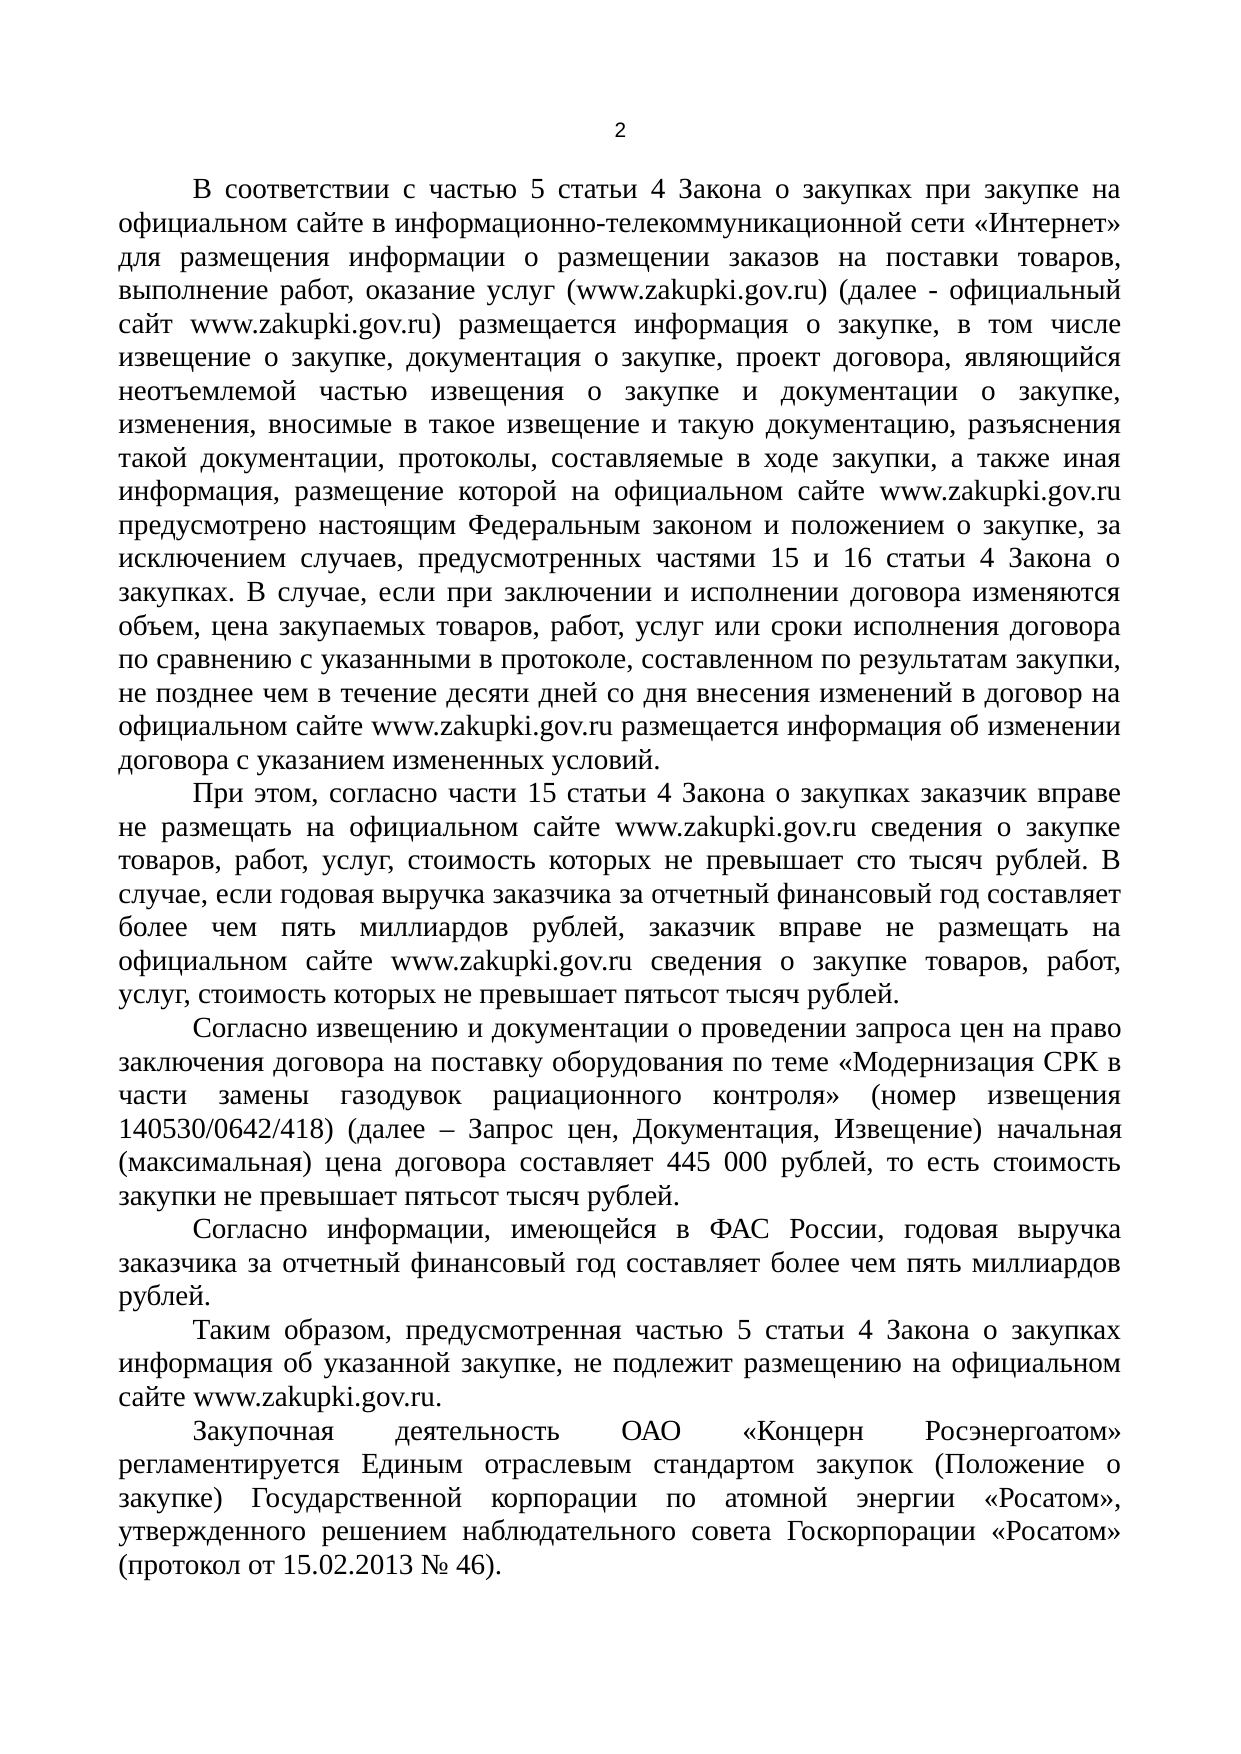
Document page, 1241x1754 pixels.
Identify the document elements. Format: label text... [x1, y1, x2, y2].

text При этом, согласно части 15 статьи 4 Закона о закупках заказчик вправе не размещать на официальном сайте www.zakupki.gov.ru сведения о закупке товаров, работ, услуг, стоимость которых не превышает сто тысяч рублей. В случае, если годовая выручка заказчика за отчетный финансовый год составляет более чем пять миллиардов рублей, заказчик вправе не размещать на официальном сайте www.zakupki.gov.ru сведения о закупке товаров, работ, услуг, стоимость которых не превышает пятьсот тысяч рублей. [118, 775, 1122, 1010]
text Закупочная деятельность ОАО «Концерн Росэнергоатом» регламентируется Единым отраслевым стандартом закупок (Положение о закупке) Государственной корпорации по атомной энергии «Росатом», утвержденного решением наблюдательного совета Госкорпорации «Росатом» (протокол от 15.02.2013 № 46). [118, 1413, 1122, 1580]
text Согласно информации, имеющейся в ФАС России, годовая выручка заказчика за отчетный финансовый год составляет более чем пять миллиардов рублей. [118, 1211, 1122, 1312]
text В соответствии с частью 5 статьи 4 Закона о закупках при закупке на официальном сайте в информационно-телекоммуникационной сети «Интернет» для размещения информации о размещении заказов на поставки товаров, выполнение работ, оказание услуг (www.zakupki.gov.ru) (далее - официальный сайт www.zakupki.gov.ru) размещается информация о закупке, в том числе извещение о закупке, документация о закупке, проект договора, являющийся неотъемлемой частью извещения о закупке и документации о закупке, изменения, вносимые в такое извещение и такую документацию, разъяснения такой документации, протоколы, составляемые в ходе закупки, а также иная информация, размещение которой на официальном сайте www.zakupki.gov.ru предусмотрено настоящим Федеральным законом и положением о закупке, за исключением случаев, предусмотренных частями 15 и 16 статьи 4 Закона о закупках. В случае, если при заключении и исполнении договора изменяются объем, цена закупаемых товаров, работ, услуг или сроки исполнения договора по сравнению с указанными в протоколе, составленном по результатам закупки, не позднее чем в течение десяти дней со дня внесения изменений в договор на официальном сайте www.zakupki.gov.ru размещается информация об изменении договора с указанием измененных условий. [118, 172, 1122, 775]
text Таким образом, предусмотренная частью 5 статьи 4 Закона о закупках информация об указанной закупке, не подлежит размещению на официальном сайте www.zakupki.gov.ru. [118, 1312, 1122, 1413]
text Согласно извещению и документации о проведении запроса цен на право заключения договора на поставку оборудования по теме «Модернизация СРК в части замены газодувок рациационного контроля» (номер извещения 140530/0642/418) (далее – Запрос цен, Документация, Извещение) начальная (максимальная) цена договора составляет 445 000 рублей, то есть стоимость закупки не превышает пятьсот тысяч рублей. [118, 1010, 1122, 1211]
